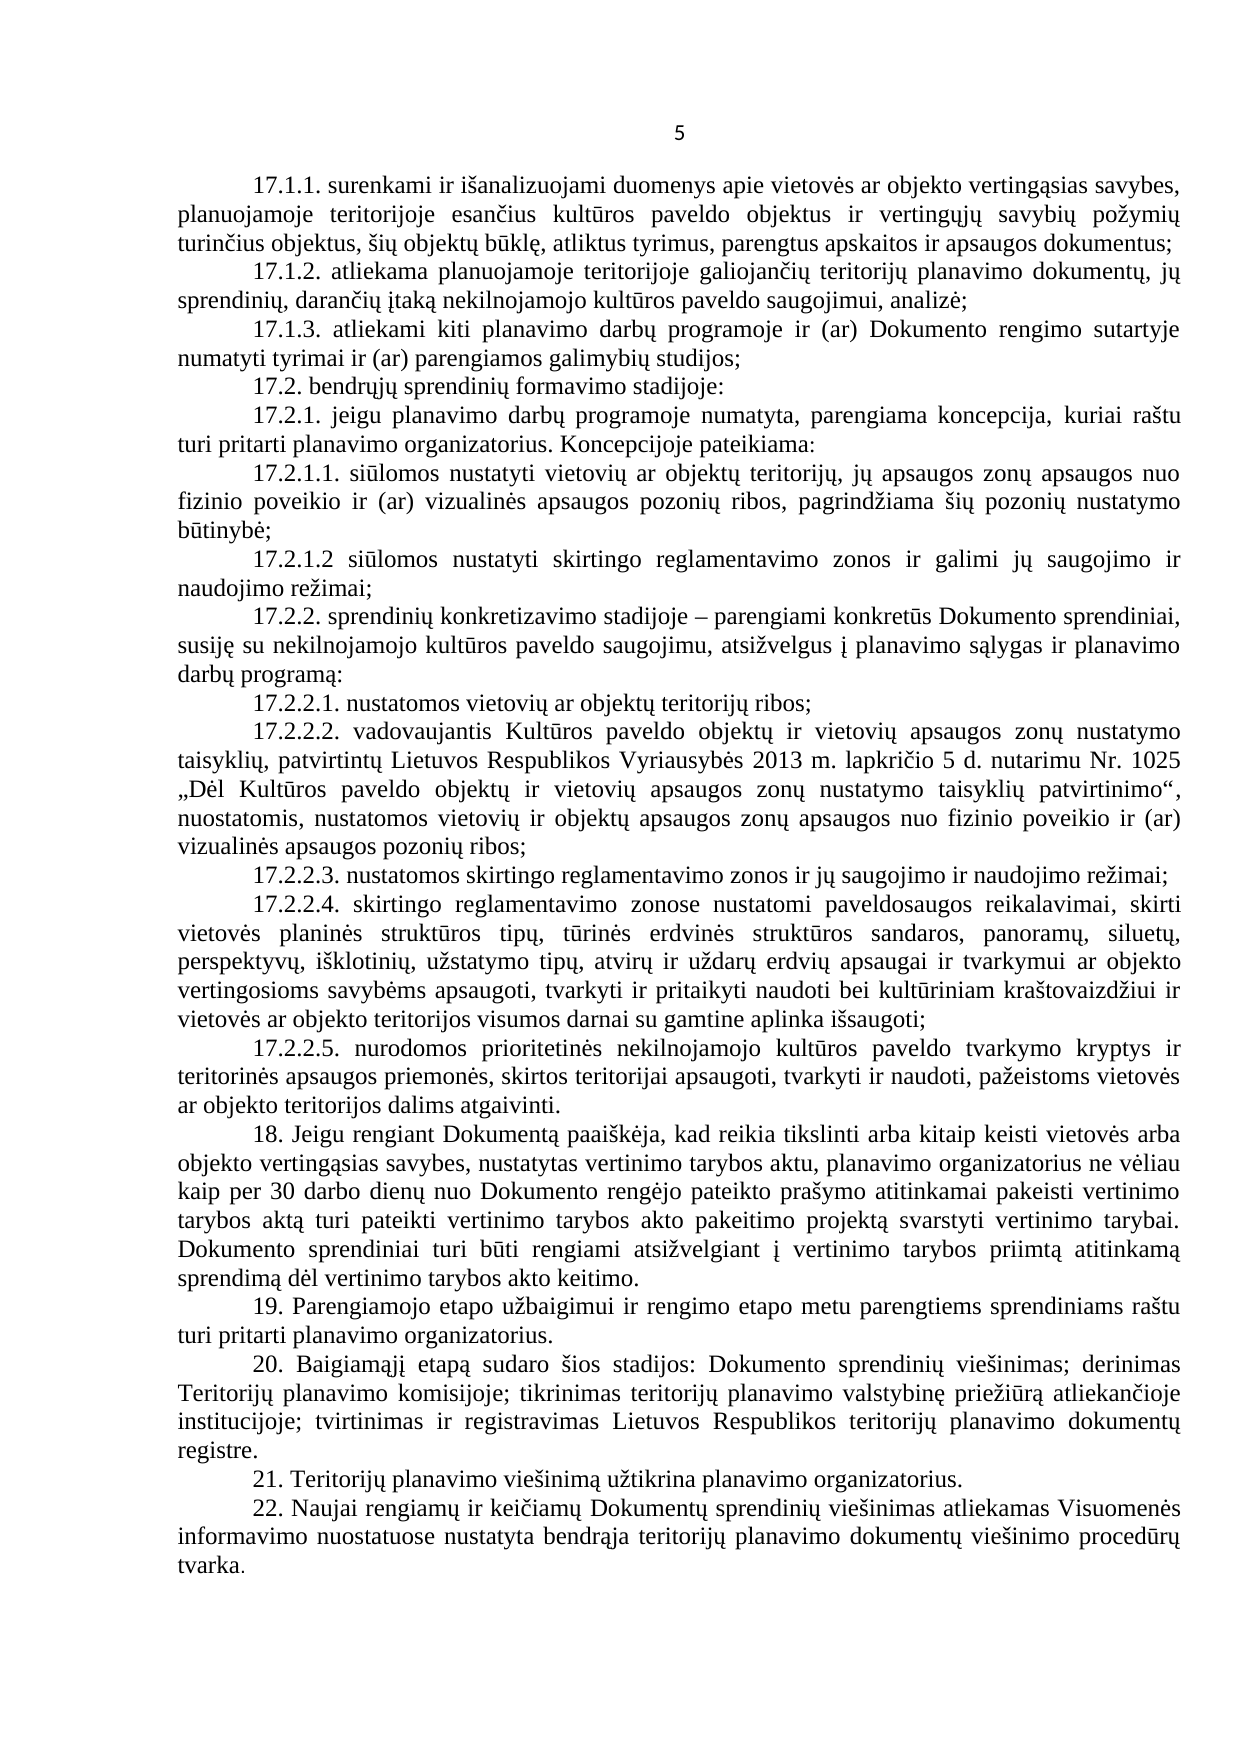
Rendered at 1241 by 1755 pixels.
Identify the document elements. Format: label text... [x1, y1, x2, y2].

text 18. Jeigu rengiant Dokumentą paaiškėja, kad reikia tikslinti arba kitaip keisti vietovės arba objekto vertingąsias savybes, nustatytas vertinimo tarybos aktu, planavimo organizatorius ne vėliau kaip per 30 darbo dienų nuo Dokumento rengėjo pateikto prašymo atitinkamai pakeisti vertinimo tarybos aktą turi pateikti vertinimo tarybos akto pakeitimo projektą svarstyti vertinimo tarybai. Dokumento sprendiniai turi būti rengiami atsižvelgiant į vertinimo tarybos priimtą atitinkamą sprendimą dėl vertinimo tarybos akto keitimo. [177, 1119, 1181, 1291]
text 19. Parengiamojo etapo užbaigimui ir rengimo etapo metu parengtiems sprendiniams raštu turi pritarti planavimo organizatorius. [177, 1291, 1181, 1349]
text 17.2.2.3. nustatomos skirtingo reglamentavimo zonos ir jų saugojimo ir naudojimo režimai; [177, 860, 1181, 889]
text 21. Teritorijų planavimo viešinimą užtikrina planavimo organizatorius. [177, 1464, 1181, 1493]
text 17.1.1. surenkami ir išanalizuojami duomenys apie vietovės ar objekto vertingąsias savybes, planuojamoje teritorijoje esančius kultūros paveldo objektus ir vertingųjų savybių požymių turinčius objektus, šių objektų būklę, atliktus tyrimus, parengtus apskaitos ir apsaugos dokumentus; [177, 170, 1181, 256]
text 17.2.2.2. vadovaujantis Kultūros paveldo objektų ir vietovių apsaugos zonų nustatymo taisyklių, patvirtintų Lietuvos Respublikos Vyriausybės 2013 m. lapkričio 5 d. nutarimu Nr. 1025 „Dėl Kultūros paveldo objektų ir vietovių apsaugos zonų nustatymo taisyklių patvirtinimo“, nuostatomis, nustatomos vietovių ir objektų apsaugos zonų apsaugos nuo fizinio poveikio ir (ar) vizualinės apsaugos pozonių ribos; [177, 716, 1181, 860]
text 17.1.2. atliekama planuojamoje teritorijoje galiojančių teritorijų planavimo dokumentų, jų sprendinių, darančių įtaką nekilnojamojo kultūros paveldo saugojimui, analizė; [177, 256, 1181, 314]
text 17.1.3. atliekami kiti planavimo darbų programoje ir (ar) Dokumento rengimo sutartyje numatyti tyrimai ir (ar) parengiamos galimybių studijos; [177, 314, 1181, 371]
text 17.2.2. sprendinių konkretizavimo stadijoje – parengiami konkretūs Dokumento sprendiniai, susiję su nekilnojamojo kultūros paveldo saugojimu, atsižvelgus į planavimo sąlygas ir planavimo darbų programą: [177, 601, 1181, 688]
text 17.2.1. jeigu planavimo darbų programoje numatyta, parengiama koncepcija, kuriai raštu turi pritarti planavimo organizatorius. Koncepcijoje pateikiama: [177, 400, 1181, 458]
text 17.2.1.2 siūlomos nustatyti skirtingo reglamentavimo zonos ir galimi jų saugojimo ir naudojimo režimai; [177, 544, 1181, 601]
text 22. Naujai rengiamų ir keičiamų Dokumentų sprendinių viešinimas atliekamas Visuomenės informavimo nuostatuose nustatyta bendrąja teritorijų planavimo dokumentų viešinimo procedūrų tvarka. [177, 1493, 1181, 1579]
text 17.2.1.1. siūlomos nustatyti vietovių ar objektų teritorijų, jų apsaugos zonų apsaugos nuo fizinio poveikio ir (ar) vizualinės apsaugos pozonių ribos, pagrindžiama šių pozonių nustatymo būtinybė; [177, 458, 1181, 544]
text 20. Baigiamąjį etapą sudaro šios stadijos: Dokumento sprendinių viešinimas; derinimas Teritorijų planavimo komisijoje; tikrinimas teritorijų planavimo valstybinę priežiūrą atliekančioje institucijoje; tvirtinimas ir registravimas Lietuvos Respublikos teritorijų planavimo dokumentų registre. [177, 1349, 1181, 1464]
text 17.2. bendrųjų sprendinių formavimo stadijoje: [177, 371, 1181, 400]
text 17.2.2.1. nustatomos vietovių ar objektų teritorijų ribos; [177, 688, 1181, 716]
text 17.2.2.5. nurodomos prioritetinės nekilnojamojo kultūros paveldo tvarkymo kryptys ir teritorinės apsaugos priemonės, skirtos teritorijai apsaugoti, tvarkyti ir naudoti, pažeistoms vietovės ar objekto teritorijos dalims atgaivinti. [177, 1033, 1181, 1119]
text 17.2.2.4. skirtingo reglamentavimo zonose nustatomi paveldosaugos reikalavimai, skirti vietovės planinės struktūros tipų, tūrinės erdvinės struktūros sandaros, panoramų, siluetų, perspektyvų, išklotinių, užstatymo tipų, atvirų ir uždarų erdvių apsaugai ir tvarkymui ar objekto vertingosioms savybėms apsaugoti, tvarkyti ir pritaikyti naudoti bei kultūriniam kraštovaizdžiui ir vietovės ar objekto teritorijos visumos darnai su gamtine aplinka išsaugoti; [177, 889, 1181, 1033]
